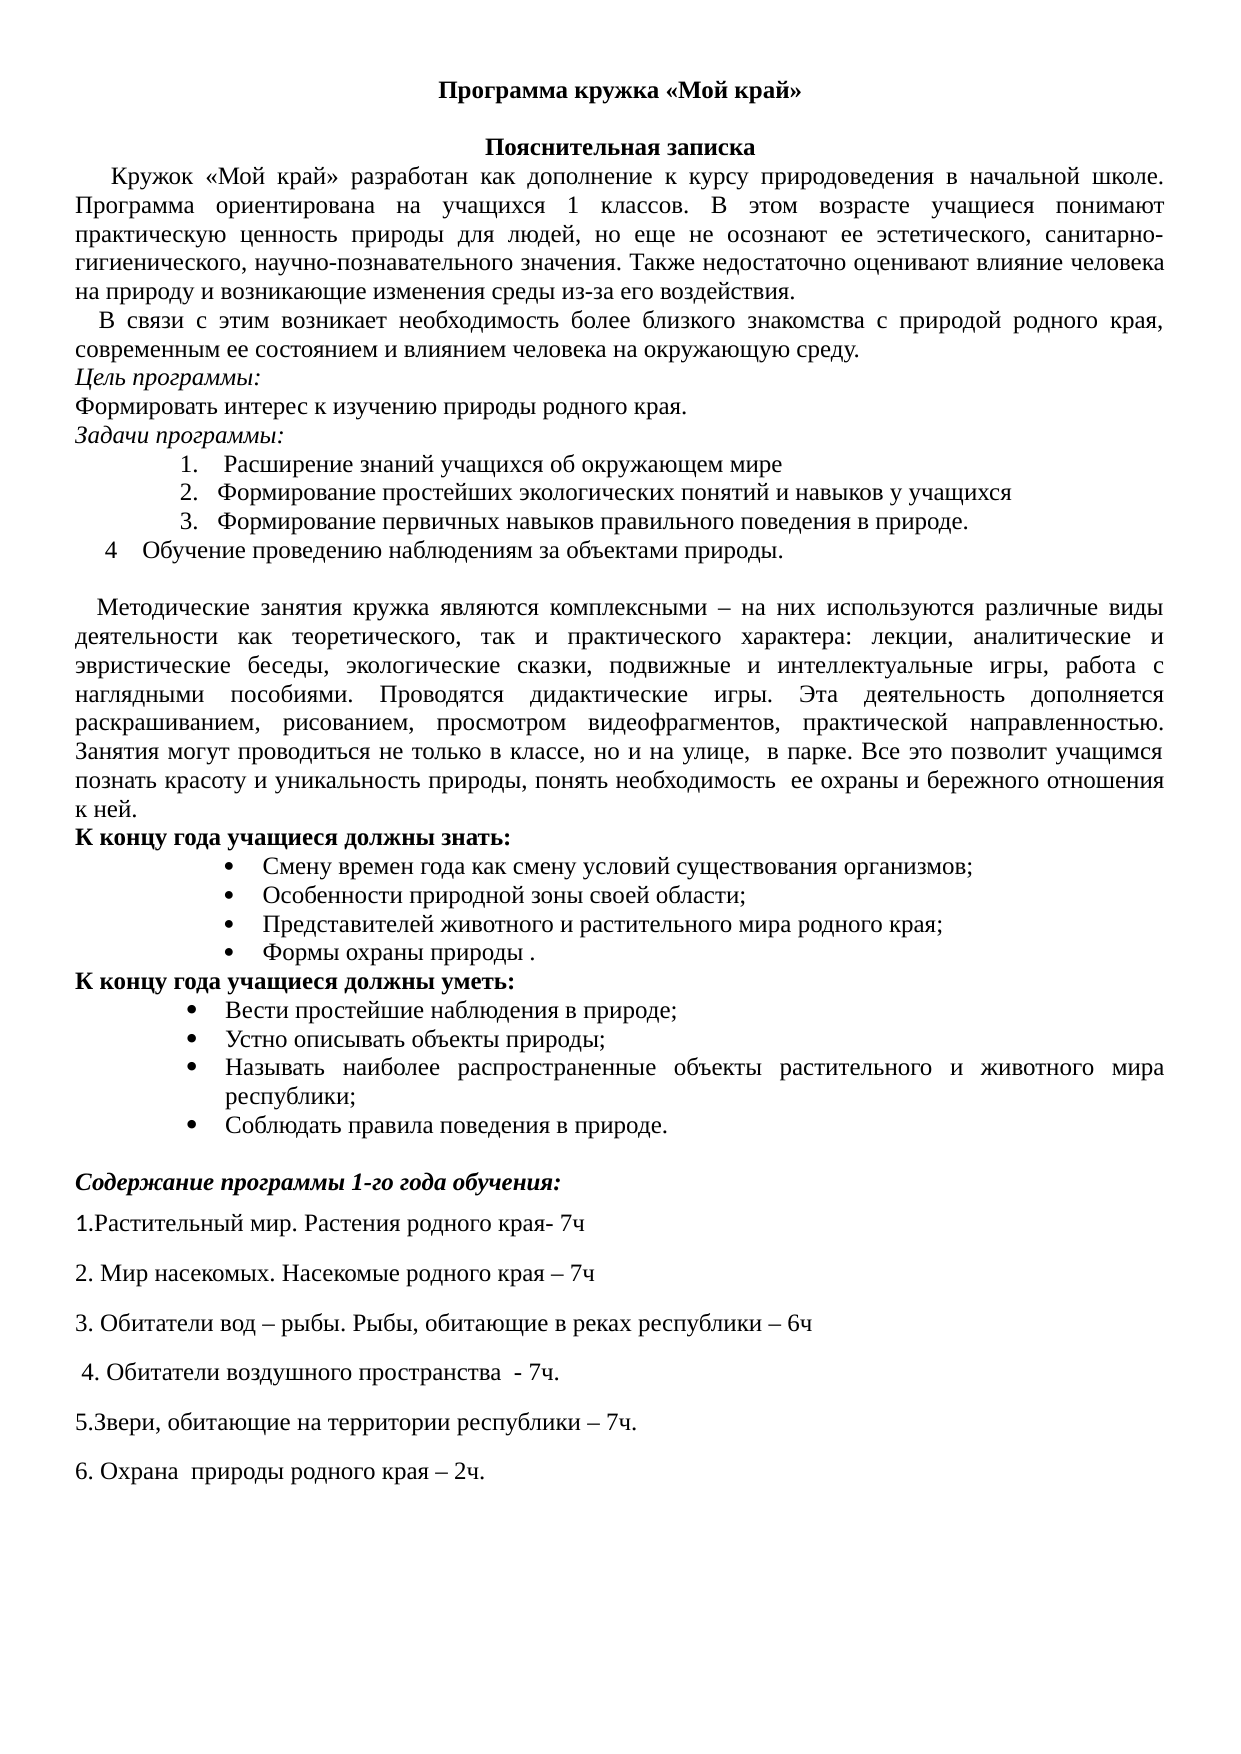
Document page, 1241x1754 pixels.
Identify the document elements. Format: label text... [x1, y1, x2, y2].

list Формирование первичных навыков правильного поведения в природе. [179, 506, 1165, 535]
text 6. Охрана природы родного края – 2ч. [75, 1456, 1165, 1485]
list Устно описывать объекты природы; [187, 1024, 1165, 1052]
text Содержание программы 1-го года обучения: [75, 1167, 1165, 1196]
text Формировать интерес к изучению природы родного края. [75, 391, 1165, 420]
list Формы охраны природы . [225, 937, 1165, 966]
text К концу года учащиеся должны уметь: [75, 966, 1165, 995]
list Соблюдать правила поведения в природе. [187, 1110, 1165, 1139]
list Расширение знаний учащихся об окружающем мире [179, 449, 1165, 477]
list Смену времен года как смену условий существования организмов; [225, 851, 1165, 880]
text Пояснительная записка [75, 132, 1165, 161]
text 2. Мир насекомых. Насекомые родного края – 7ч [75, 1258, 1165, 1287]
text В связи с этим возникает необходимость более близкого знакомства с природой родного края, современным ее состоянием и влиянием человека на окружающую среду. [75, 305, 1165, 362]
text 5.Звери, обитающие на территории республики – 7ч. [75, 1407, 1165, 1436]
text Кружок «Мой край» разработан как дополнение к курсу природоведения в начальной школе. Программа ориентирована на учащихся 1 классов. В этом возрасте учащиеся понимают практическую ценность природы для людей, но еще не осознают ее эстетического, санитарно-гигиенического, научно-познавательного значения. Также недостаточно оценивают влияние человека на природу и возникающие изменения среды из-за его воздействия. [75, 161, 1165, 305]
list Вести простейшие наблюдения в природе; [187, 995, 1165, 1024]
list Особенности природной зоны своей области; [225, 880, 1165, 909]
text 1.Растительный мир. Растения родного края- 7ч [75, 1207, 1165, 1237]
text 4 Обучение проведению наблюдениям за объектами природы. [104, 535, 1165, 564]
list Формирование простейших экологических понятий и навыков у учащихся [179, 477, 1165, 506]
text Методические занятия кружка являются комплексными – на них используются различные виды деятельности как теоретического, так и практического характера: лекции, аналитические и эвристические беседы, экологические сказки, подвижные и интеллектуальные игры, работа с наглядными пособиями. Проводятся дидактические игры. Эта деятельность дополняется раскрашиванием, рисованием, просмотром видеофрагментов, практической направленностью. Занятия могут проводиться не только в классе, но и на улице, в парке. Все это позволит учащимся познать красоту и уникальность природы, понять необходимость ее охраны и бережного отношения к ней. [75, 592, 1165, 822]
text Цель программы: [75, 362, 1165, 391]
list Называть наиболее распространенные объекты растительного и животного мира республики; [187, 1052, 1165, 1110]
list Представителей животного и растительного мира родного края; [225, 909, 1165, 937]
text Задачи программы: [75, 420, 1165, 449]
text Программа кружка «Мой край» [75, 75, 1165, 104]
text 3. Обитатели вод – рыбы. Рыбы, обитающие в реках республики – 6ч [75, 1308, 1165, 1336]
text К концу года учащиеся должны знать: [75, 822, 1165, 851]
text 4. Обитатели воздушного пространства - 7ч. [75, 1357, 1165, 1386]
